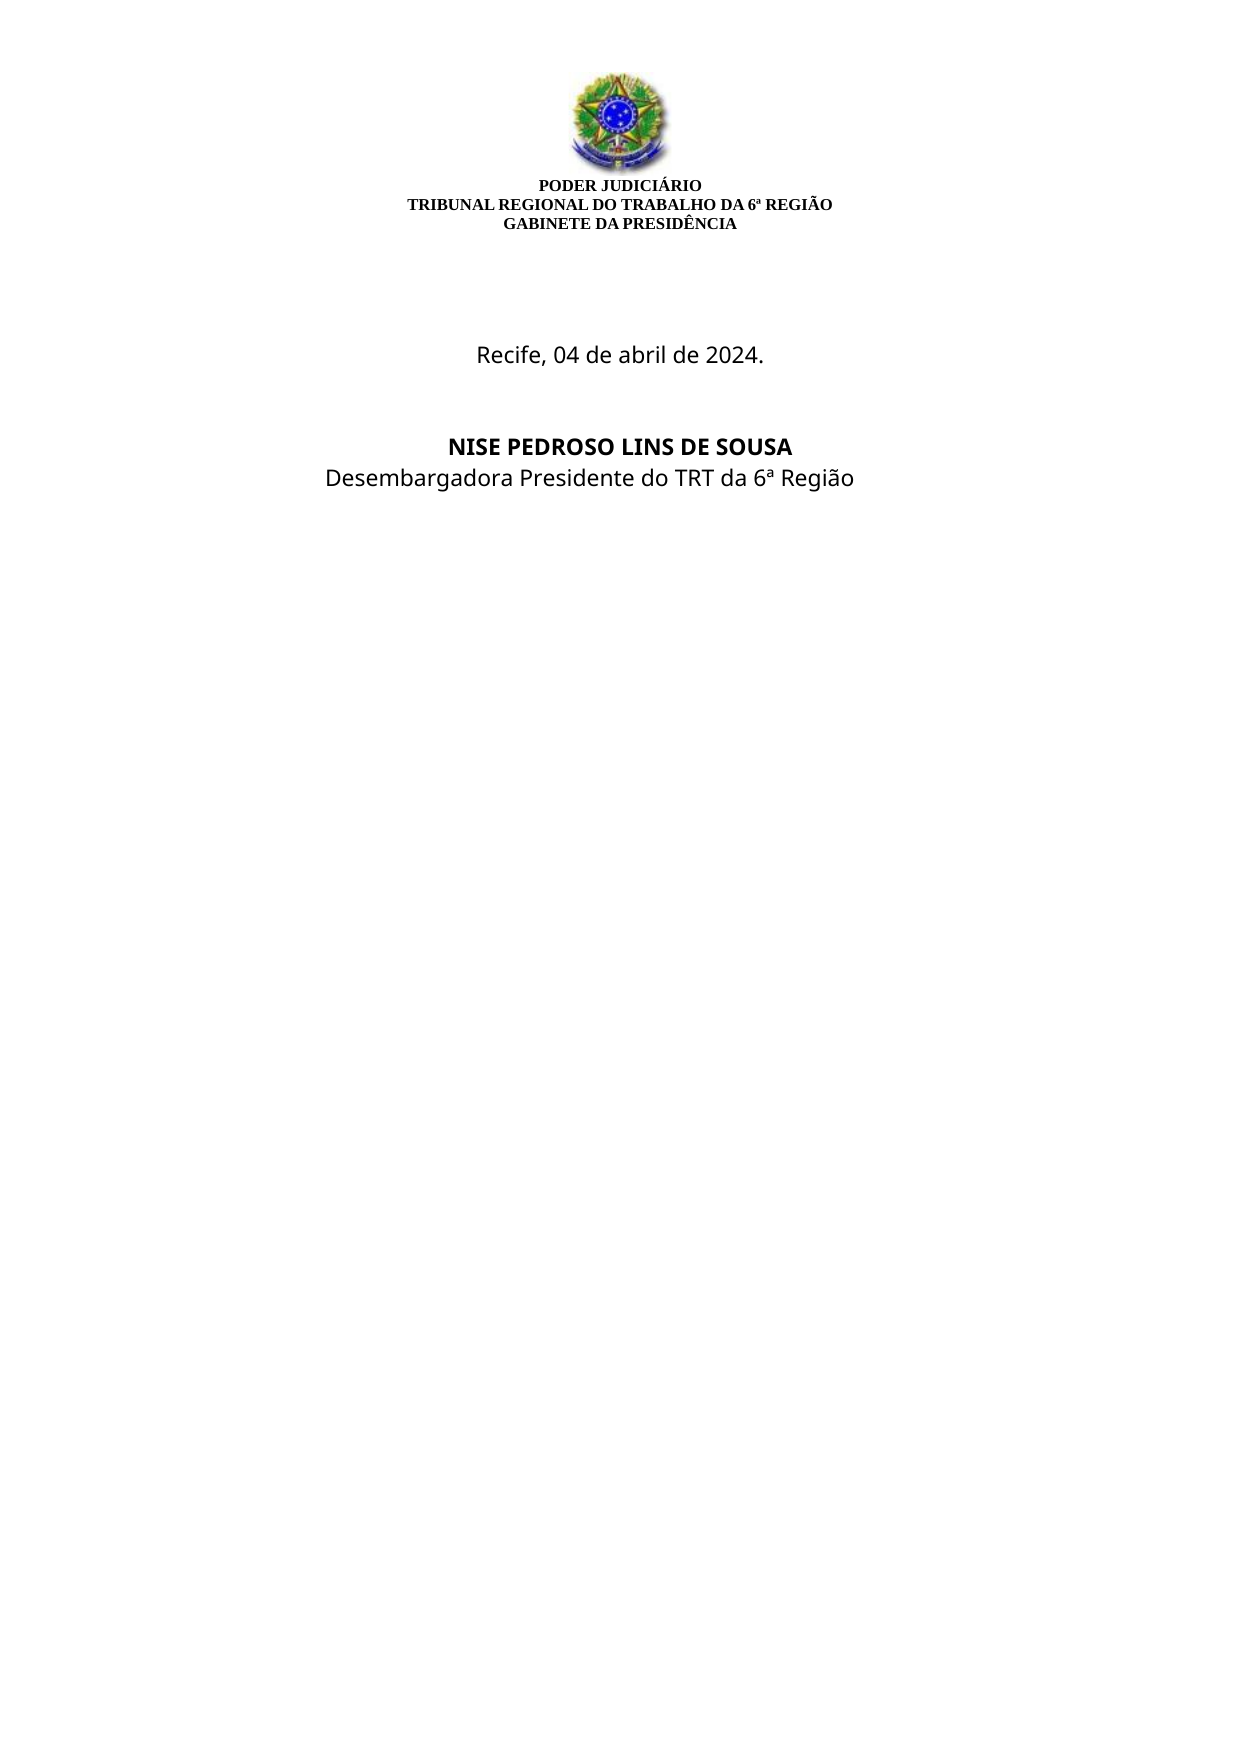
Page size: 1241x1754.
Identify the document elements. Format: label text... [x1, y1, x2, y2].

text Recife, 04 de abril de 2024. [177, 339, 1063, 370]
text Desembargadora Presidente do TRT da 6ª Região [177, 462, 1063, 493]
picture [568, 72, 672, 176]
text NISE PEDROSO LINS DE SOUSA [177, 430, 1063, 462]
